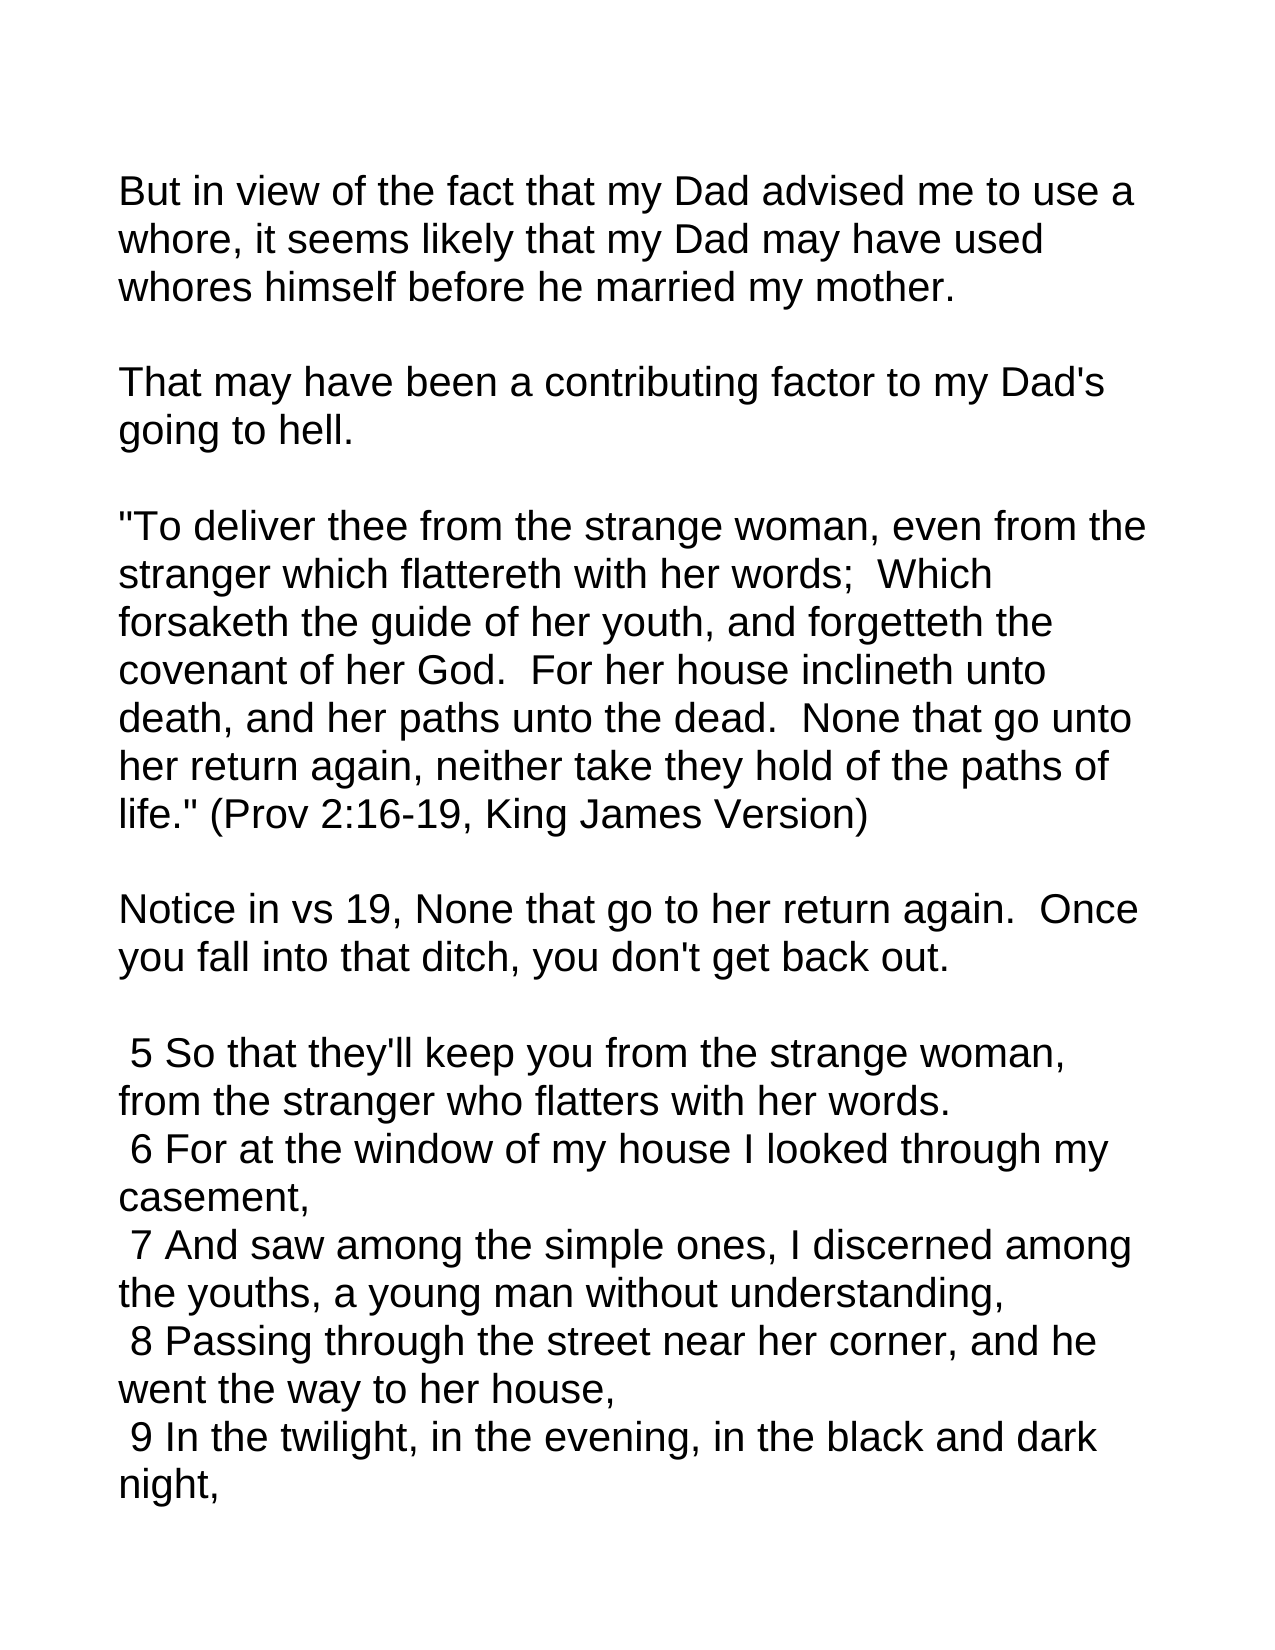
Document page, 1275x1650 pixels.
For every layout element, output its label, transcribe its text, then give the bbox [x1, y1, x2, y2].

text 8 Passing through the street near her corner, and he went the way to her house, [118, 1316, 1157, 1412]
text That may have been a contributing factor to my Dad's going to hell. [118, 358, 1157, 453]
text 5 So that they'll keep you from the strange woman, from the stranger who flatters with her words. [118, 1028, 1157, 1124]
text 9 In the twilight, in the evening, in the black and dark night, [118, 1412, 1157, 1508]
text 6 For at the window of my house I looked through my casement, [118, 1124, 1157, 1220]
text "To deliver thee from the strange woman, even from the stranger which flattereth with her words; Which forsaketh the guide of her youth, and forgetteth the covenant of her God. For her house inclineth unto death, and her paths unto the dead. None that go unto her return again, neither take they hold of the paths of life." (Prov 2:16-19, King James Version) [118, 501, 1157, 837]
text But in view of the fact that my Dad advised me to use a whore, it seems likely that my Dad may have used whores himself before he married my mother. [118, 166, 1157, 310]
text Notice in vs 19, None that go to her return again. Once you fall into that ditch, you don't get back out. [118, 885, 1157, 981]
text 7 And saw among the simple ones, I discerned among the youths, a young man without understanding, [118, 1220, 1157, 1316]
